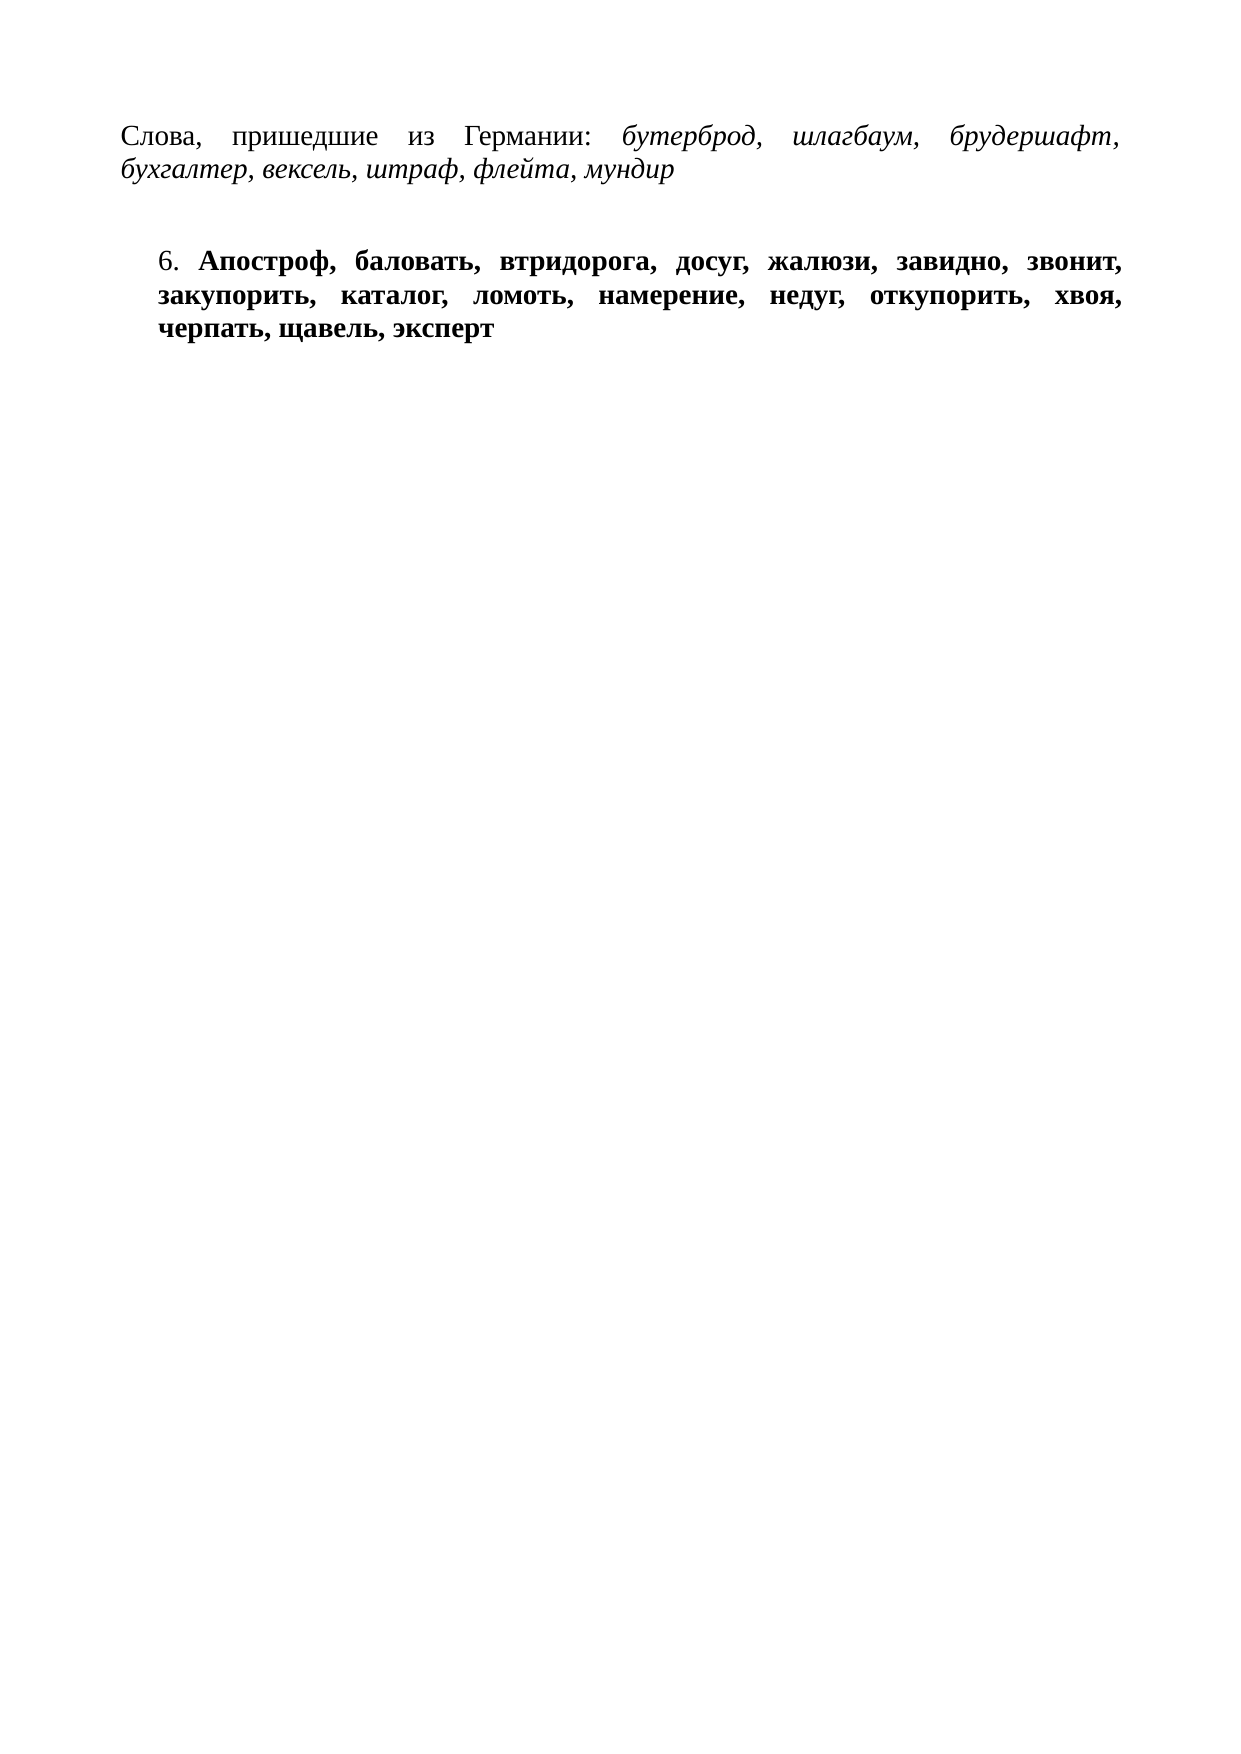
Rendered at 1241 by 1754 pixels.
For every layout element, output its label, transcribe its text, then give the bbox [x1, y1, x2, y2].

text Слова, пришедшие из Германии: бутерброд, шлагбаум, брудершафт, бухгалтер, вексель, штраф, флейта, мундир [120, 118, 1123, 185]
text 6. Апостроф, баловать, втридорога, досуг, жалюзи, завидно, звонит, закупорить, каталог, ломоть, намерение, недуг, откупорить, хвоя, черпать, щавель, эксперт [158, 243, 1123, 344]
